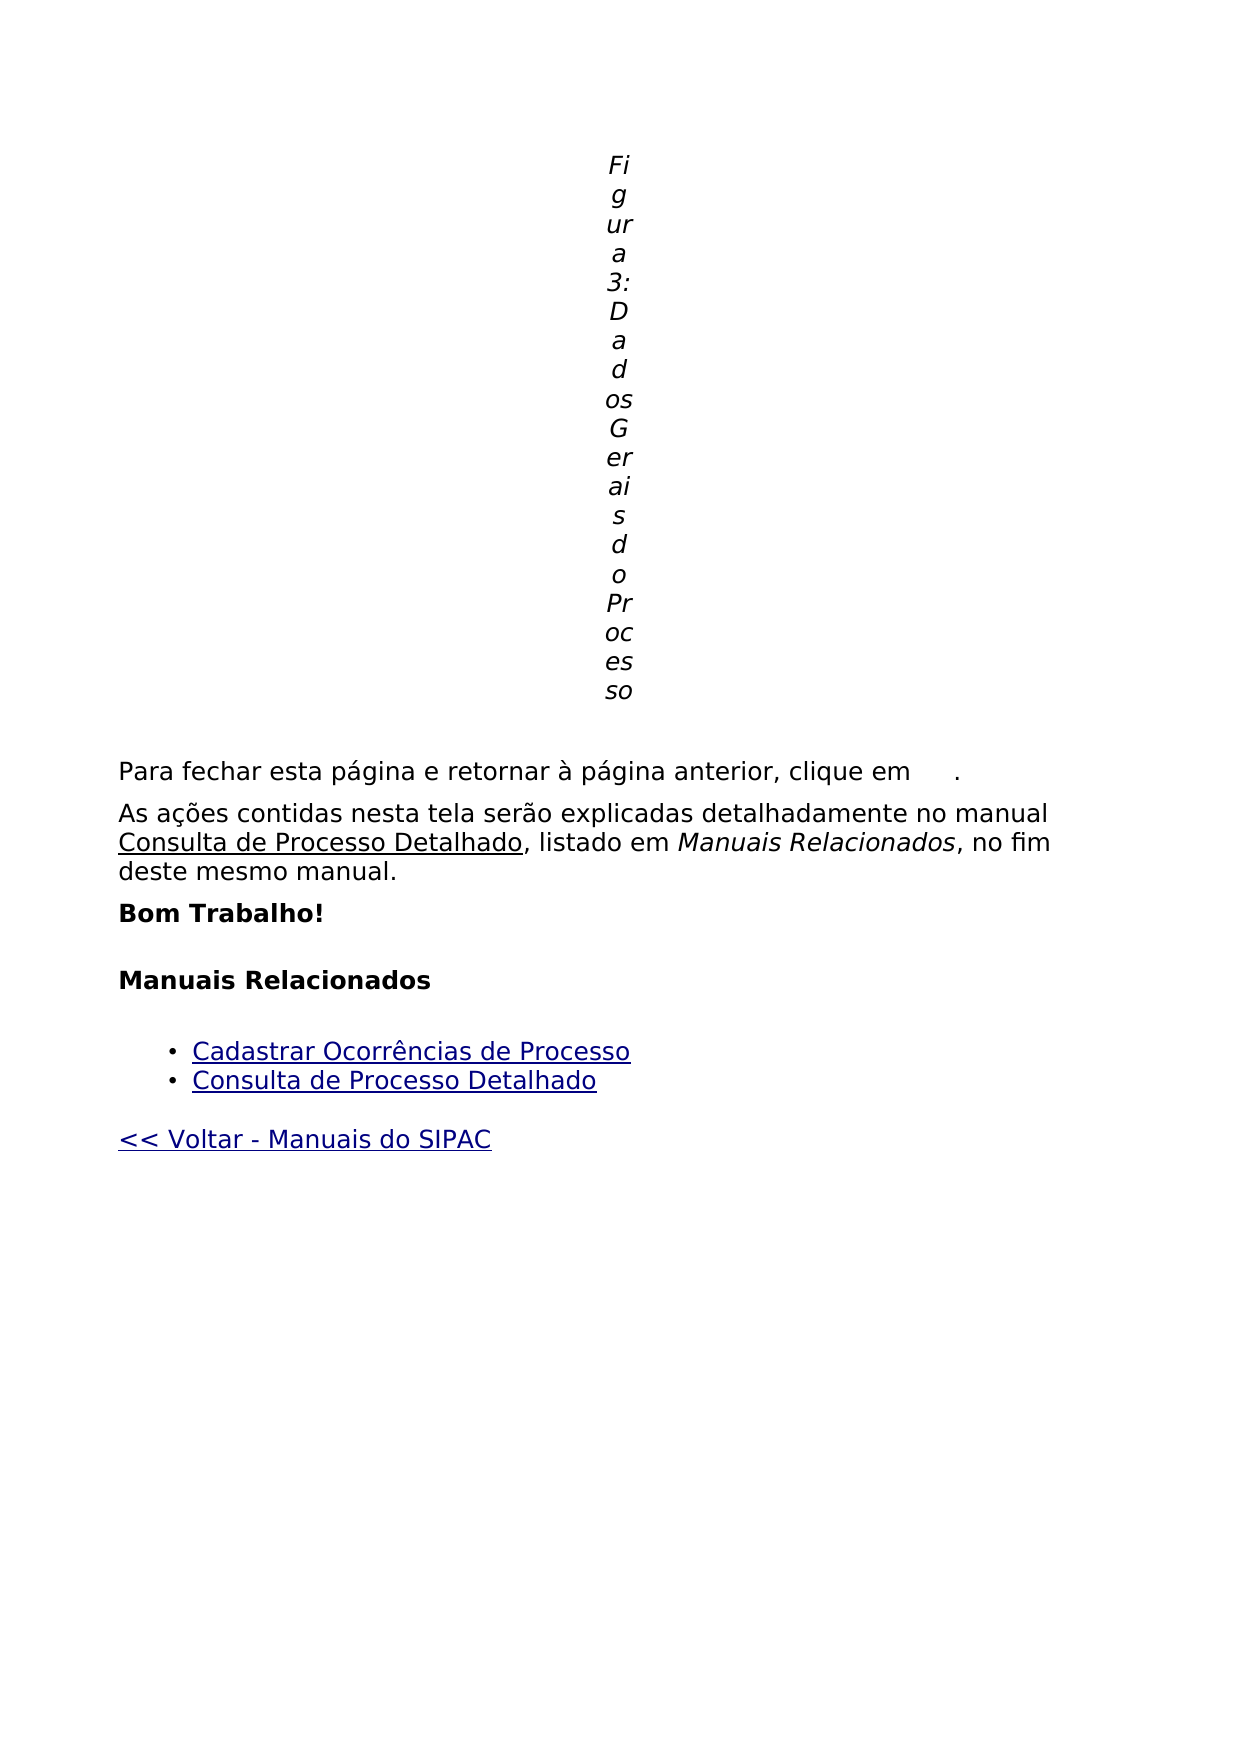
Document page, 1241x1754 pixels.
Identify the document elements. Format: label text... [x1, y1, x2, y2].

list Consulta de Processo Detalhado [177, 1066, 1122, 1095]
text Figura 3: Dados Gerais do Processo [603, 131, 637, 706]
text Bom Trabalho! [118, 899, 1122, 928]
text Para fechar esta página e retornar à página anterior, clique em . [118, 747, 1122, 787]
text As ações contidas nesta tela serão explicadas detalhadamente no manual Consulta de Processo Detalhado, listado em Manuais Relacionados, no fim deste mesmo manual. [118, 799, 1122, 887]
text << Voltar - Manuais do SIPAC [118, 1125, 1122, 1154]
list Cadastrar Ocorrências de Processo [177, 1037, 1122, 1066]
subtitle Manuais Relacionados [118, 966, 1122, 995]
